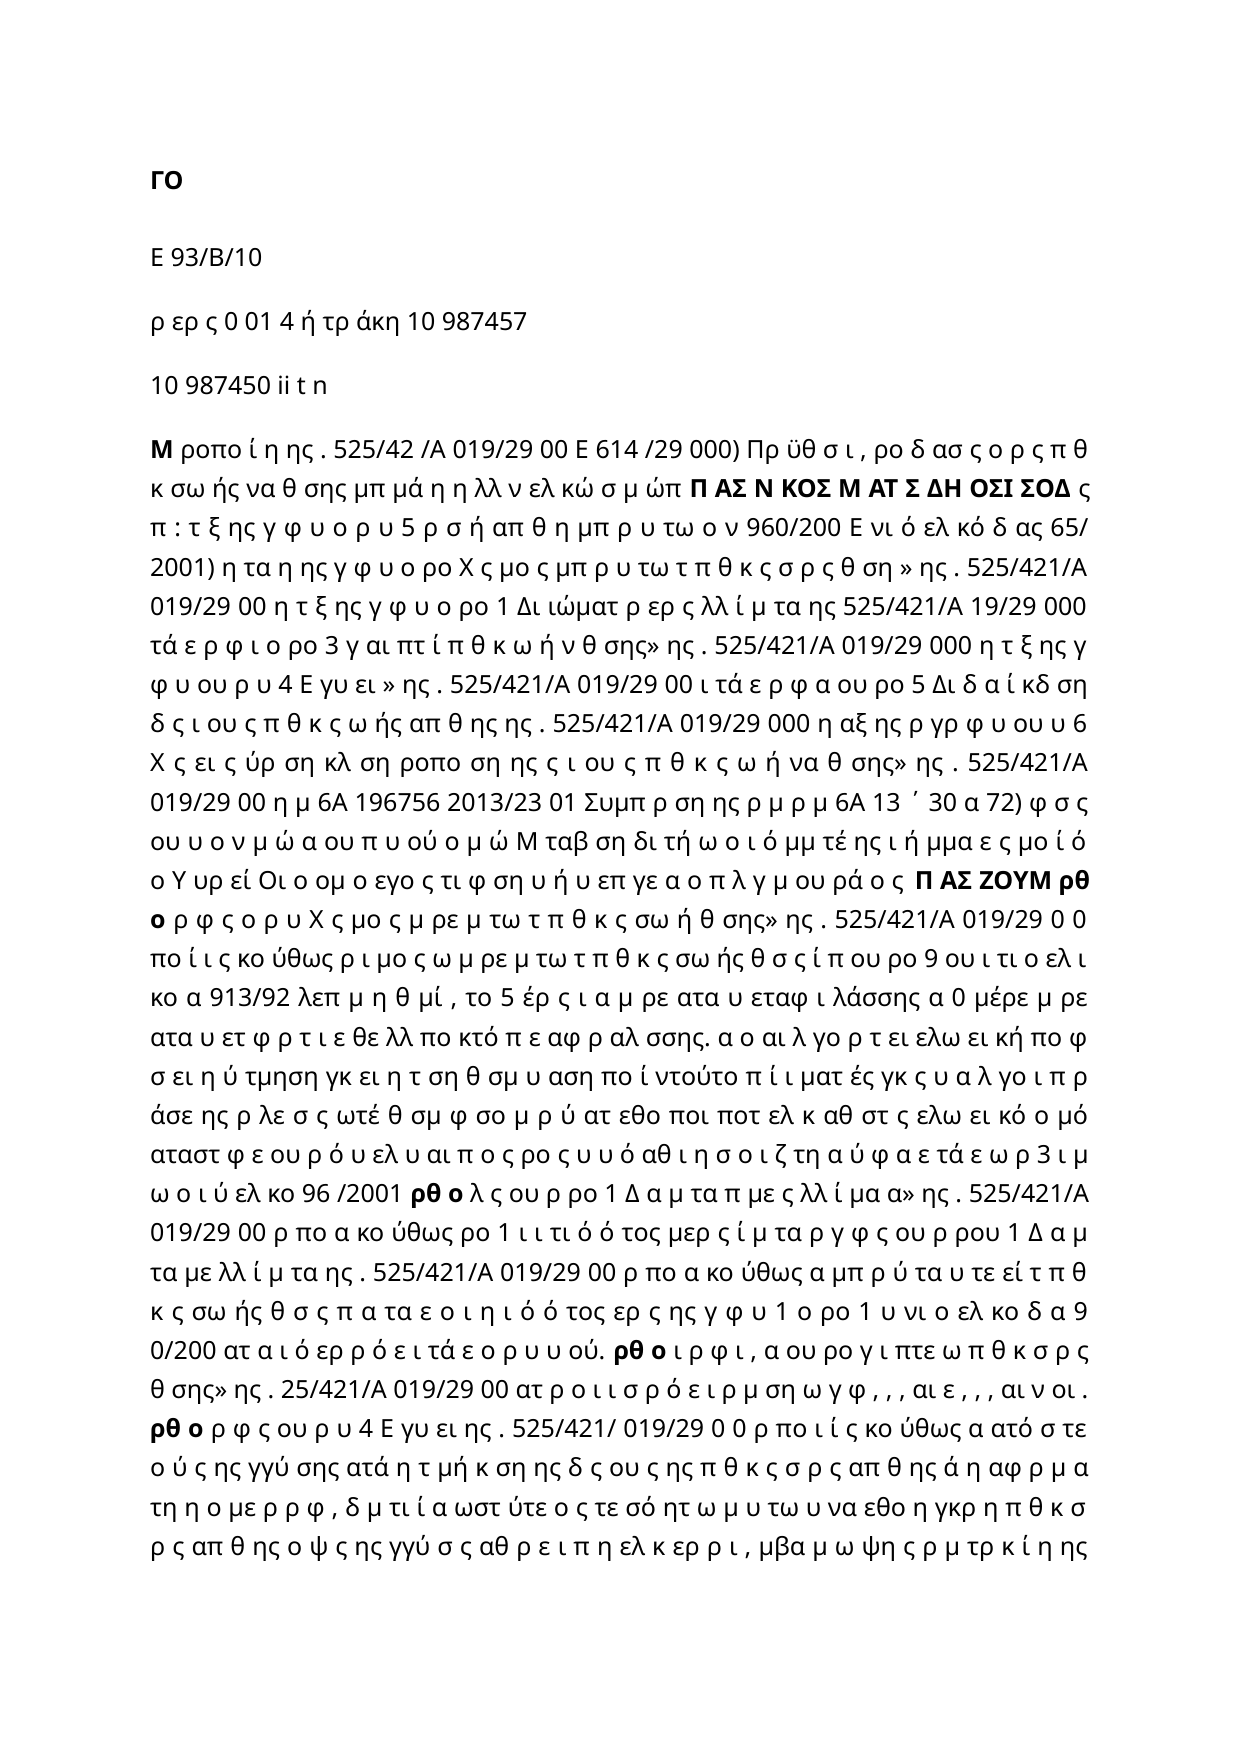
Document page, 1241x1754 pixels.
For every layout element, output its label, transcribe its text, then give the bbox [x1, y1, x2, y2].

text 10 987450 ii t n [150, 367, 1090, 402]
text Ε 93/Β/10 [150, 239, 1090, 273]
title ΓΟ [150, 162, 1090, 197]
text Μ ροπο ί η ης . 525/42 /Α 019/29 00 Ε 614 /29 000) Πρ ϋθ σ ι , ρο δ ασ ς ο ρ ς π θ κ σω ής να θ σης μπ μά η η λλ ν ελ κώ σ μ ώπ Π ΑΣ Ν ΚΟΣ Μ ΑΤ Σ ΔΗ ΟΣΙ ΣΟΔ ς π : τ ξ ης γ φ υ ο ρ υ 5 ρ σ ή απ θ η μπ ρ υ τω ο ν 960/200 Ε νι ό ελ κό δ ας 65/ 2001) η τα η ης γ φ υ ο ρο Χ ς μο ς μπ ρ υ τω τ π θ κ ς σ ρ ς θ ση » ης . 525/421/Α 019/29 00 η τ ξ ης γ φ υ ο ρο 1 Δι ιώματ ρ ερ ς λλ ί μ τα ης 525/421/Α 19/29 000 τά ε ρ φ ι ο ρο 3 γ αι πτ ί π θ κ ω ή ν θ σης» ης . 525/421/Α 019/29 000 η τ ξ ης γ φ υ ου ρ υ 4 Ε γυ ει » ης . 525/421/Α 019/29 00 ι τά ε ρ φ α ου ρο 5 Δι δ α ί κδ ση δ ς ι ου ς π θ κ ς ω ής απ θ ης ης . 525/421/Α 019/29 000 η αξ ης ρ γρ φ υ ου υ 6 Χ ς ει ς ύρ ση κλ ση ροπο ση ης ς ι ου ς π θ κ ς ω ή να θ σης» ης . 525/421/Α 019/29 00 η μ 6Α 196756 2013/23 01 Συμπ ρ ση ης ρ μ ρ μ 6Α 13 ΄ 30 α 72) φ σ ς ου υ ο ν μ ώ α ου π υ ού ο μ ώ Μ ταβ ση δι τή ω ο ι ό μμ τέ ης ι ή μμα ε ς μο ί ό ο Υ υρ εί Οι ο ομ ο εγο ς τι φ ση υ ή υ επ γε α ο π λ γ μ ου ρά ο ς Π ΑΣ ΖΟΥΜ ρθ ο ρ φ ς ο ρ υ Χ ς μο ς μ ρε μ τω τ π θ κ ς σω ή θ σης» ης . 525/421/Α 019/29 0 0 πο ί ι ς κο ύθως ρ ι μο ς ω μ ρε μ τω τ π θ κ ς σω ής θ σ ς ί π ου ρο 9 ου ι τι ο ελ ι κο α 913/92 λεπ μ η θ μί , το 5 έρ ς ι α μ ρε ατα υ εταφ ι λάσσης α 0 μέρε μ ρε ατα υ ετ φ ρ τ ι ε θε λλ πο κτό π ε αφ ρ αλ σσης. α ο αι λ γο ρ τ ει ελω ει κή πο φ σ ει η ύ τμηση γκ ει η τ ση θ σμ υ αση πο ί ντούτο π ί ι ματ ές γκ ς υ α λ γο ι π ρ άσε ης ρ λε σ ς ωτέ θ σμ φ σο μ ρ ύ ατ εθο ποι ποτ ελ κ αθ στ ς ελω ει κό ο μό αταστ φ ε ου ρ ό υ ελ υ αι π ο ς ρο ς υ υ ό αθ ι η σ ο ι ζ τη α ύ φ α ε τά ε ω ρ 3 ι μ ω ο ι ύ ελ κο 96 /2001 ρθ ο λ ς ου ρ ρο 1 Δ α μ τα π με ς λλ ί μα α» ης . 525/421/Α 019/29 00 ρ πο α κο ύθως ρο 1 ι ι τι ό ό τος μερ ς ί μ τα ρ γ φ ς ου ρ ρου 1 Δ α μ τα με λλ ί μ τα ης . 525/421/Α 019/29 00 ρ πο α κο ύθως α μπ ρ ύ τα υ τε εί τ π θ κ ς σω ής θ σ ς π α τα ε ο ι η ι ό ό τος ερ ς ης γ φ υ 1 ο ρο 1 υ νι ο ελ κο δ α 9 0/200 ατ α ι ό ερ ρ ό ε ι τά ε ο ρ υ υ ού. ρθ ο ι ρ φ ι , α ου ρο γ ι πτε ω π θ κ σ ρ ς θ σης» ης . 25/421/Α 019/29 00 ατ ρ ο ι ι σ ρ ό ε ι ρ μ ση ω γ φ , , , αι ε , , , αι ν οι . ρθ ο ρ φ ς ου ρ υ 4 Ε γυ ει ης . 525/421/ 019/29 0 0 ρ πο ι ί ς κο ύθως α ατό σ τε ο ύ ς ης γγύ σης ατά η τ μή κ ση ης δ ς ου ς ης π θ κ ς σ ρ ς απ θ ης ά η αφ ρ μ α τη η ο με ρ ρ φ , δ μ τι ί α ωστ ύτε ο ς τε σό ητ ω μ υ τω υ να εθο η γκρ η π θ κ σ ρ ς απ θ ης ο ψ ς ης γγύ σ ς αθ ρ ε ι π η ελ κ ερ ρ ι , μβα μ ω ψη ς ρ μ τρ κ ί η ης [150, 432, 1090, 1562]
text ρ ερ ς 0 01 4 ή τρ άκη 10 987457 [150, 303, 1090, 337]
